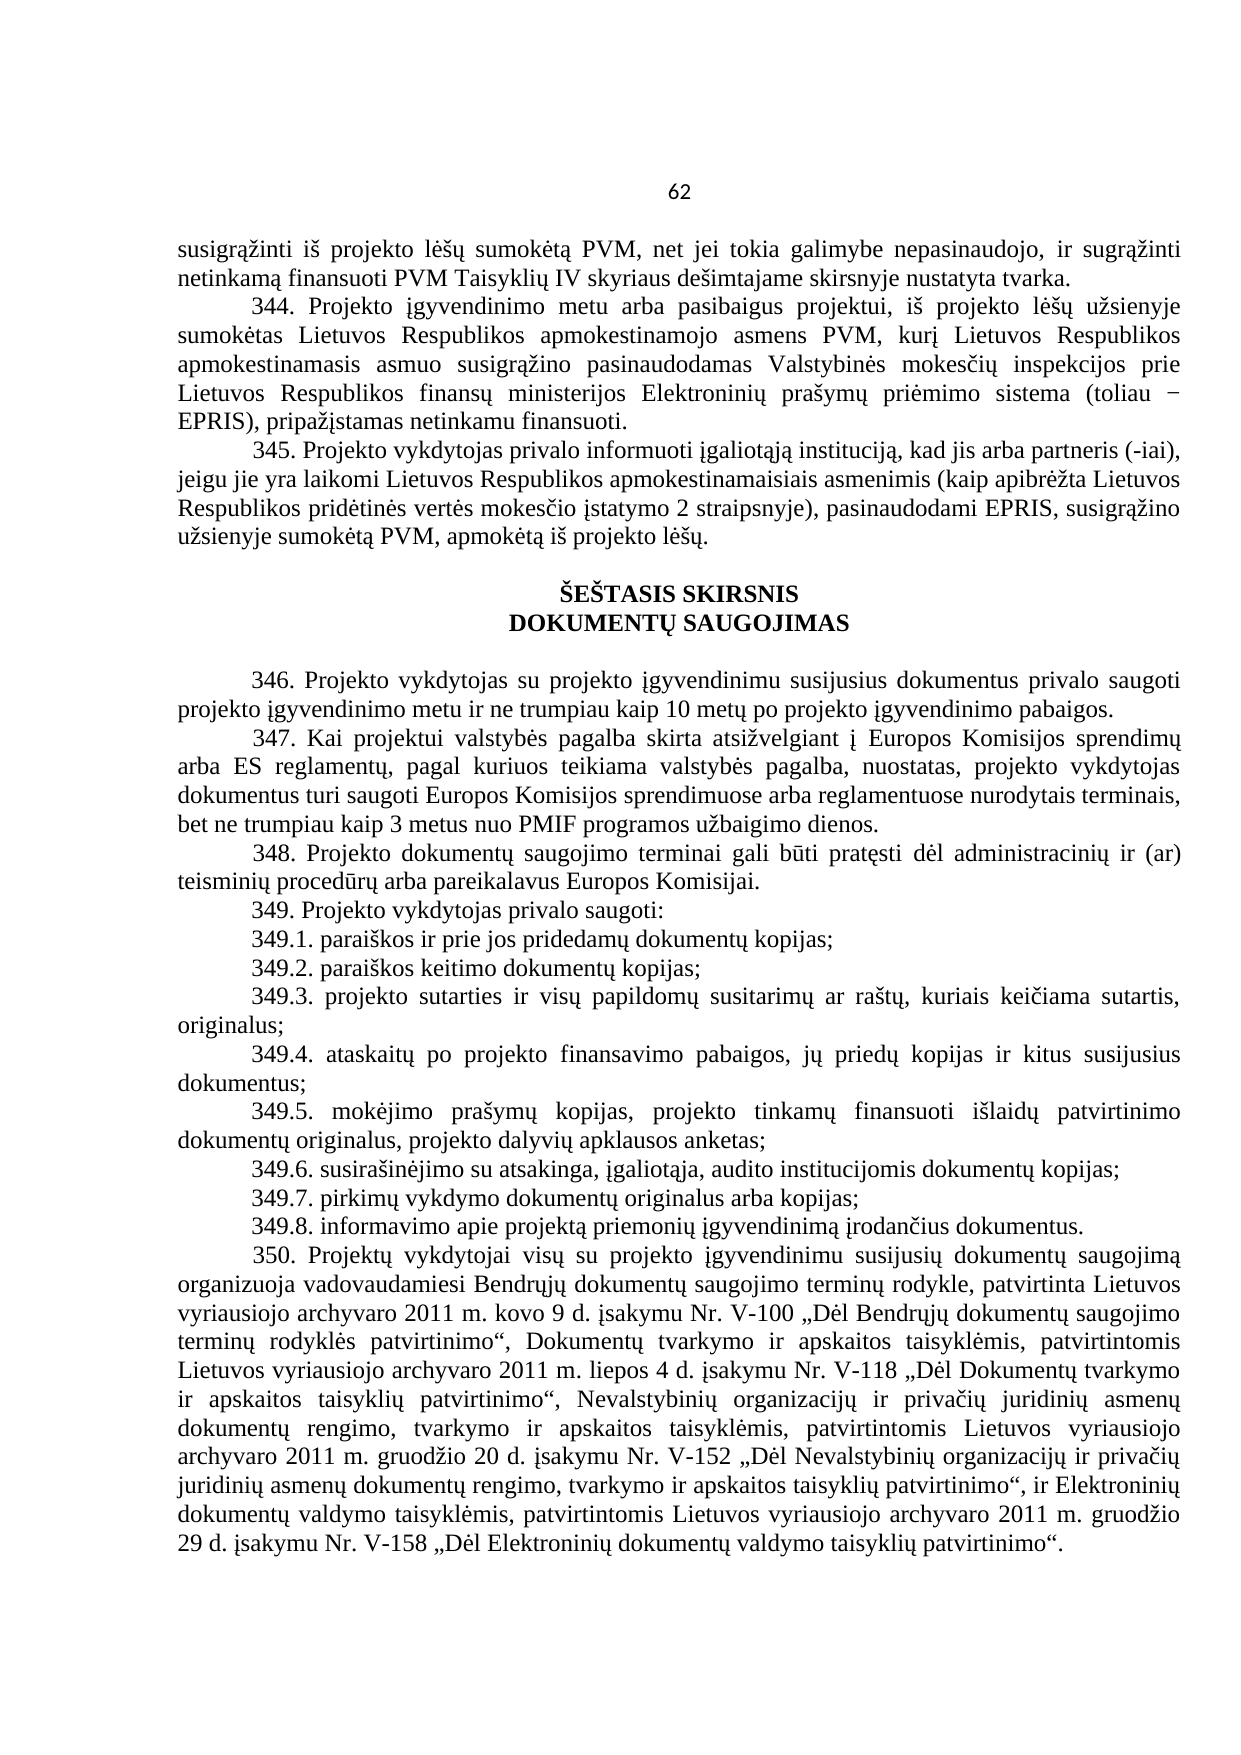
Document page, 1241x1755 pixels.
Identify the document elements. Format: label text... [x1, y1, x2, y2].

text 348. Projekto dokumentų saugojimo terminai gali būti pratęsti dėl administracinių ir (ar) teisminių procedūrų arba pareikalavus Europos Komisijai. [177, 838, 1181, 895]
text 349.1. paraiškos ir prie jos pridedamų dokumentų kopijas; [177, 924, 1181, 953]
text 349.7. pirkimų vykdymo dokumentų originalus arba kopijas; [177, 1183, 1181, 1211]
text 345. Projekto vykdytojas privalo informuoti įgaliotąją instituciją, kad jis arba partneris (-iai), jeigu jie yra laikomi Lietuvos Respublikos apmokestinamaisiais asmenimis (kaip apibrėžta Lietuvos Respublikos pridėtinės vertės mokesčio įstatymo 2 straipsnyje), pasinaudodami EPRIS, susigrąžino užsienyje sumokėtą PVM, apmokėtą iš projekto lėšų. [177, 435, 1181, 550]
text 349.3. projekto sutarties ir visų papildomų susitarimų ar raštų, kuriais keičiama sutartis, originalus; [177, 981, 1181, 1039]
text susigrąžinti iš projekto lėšų sumokėtą PVM, net jei tokia galimybe nepasinaudojo, ir sugrąžinti netinkamą finansuoti PVM Taisyklių IV skyriaus dešimtajame skirsnyje nustatyta tvarka. [177, 234, 1181, 291]
text 346. Projekto vykdytojas su projekto įgyvendinimu susijusius dokumentus privalo saugoti projekto įgyvendinimo metu ir ne trumpiau kaip 10 metų po projekto įgyvendinimo pabaigos. [177, 665, 1181, 723]
text 349.4. ataskaitų po projekto finansavimo pabaigos, jų priedų kopijas ir kitus susijusius dokumentus; [177, 1039, 1181, 1096]
text ŠEŠTASIS SKIRSNIS [177, 579, 1181, 608]
text 344. Projekto įgyvendinimo metu arba pasibaigus projektui, iš projekto lėšų užsienyje sumokėtas Lietuvos Respublikos apmokestinamojo asmens PVM, kurį Lietuvos Respublikos apmokestinamasis asmuo susigrąžino pasinaudodamas Valstybinės mokesčių inspekcijos prie Lietuvos Respublikos finansų ministerijos Elektroninių prašymų priėmimo sistema (toliau − EPRIS), pripažįstamas netinkamu finansuoti. [177, 291, 1181, 435]
text 349. Projekto vykdytojas privalo saugoti: [251, 895, 1181, 924]
text 349.6. susirašinėjimo su atsakinga, įgaliotąja, audito institucijomis dokumentų kopijas; [177, 1154, 1181, 1183]
text DOKUMENTŲ SAUGOJIMAS [177, 608, 1181, 636]
text 347. Kai projektui valstybės pagalba skirta atsižvelgiant į Europos Komisijos sprendimų arba ES reglamentų, pagal kuriuos teikiama valstybės pagalba, nuostatas, projekto vykdytojas dokumentus turi saugoti Europos Komisijos sprendimuose arba reglamentuose nurodytais terminais, bet ne trumpiau kaip 3 metus nuo PMIF programos užbaigimo dienos. [177, 723, 1181, 838]
text 350. Projektų vykdytojai visų su projekto įgyvendinimu susijusių dokumentų saugojimą organizuoja vadovaudamiesi Bendrųjų dokumentų saugojimo terminų rodykle, patvirtinta Lietuvos vyriausiojo archyvaro 2011 m. kovo 9 d. įsakymu Nr. V-100 „Dėl Bendrųjų dokumentų saugojimo terminų rodyklės patvirtinimo“, Dokumentų tvarkymo ir apskaitos taisyklėmis, patvirtintomis Lietuvos vyriausiojo archyvaro 2011 m. liepos 4 d. įsakymu Nr. V-118 „Dėl Dokumentų tvarkymo ir apskaitos taisyklių patvirtinimo“, Nevalstybinių organizacijų ir privačių juridinių asmenų dokumentų rengimo, tvarkymo ir apskaitos taisyklėmis, patvirtintomis Lietuvos vyriausiojo archyvaro 2011 m. gruodžio 20 d. įsakymu Nr. V-152 „Dėl Nevalstybinių organizacijų ir privačių juridinių asmenų dokumentų rengimo, tvarkymo ir apskaitos taisyklių patvirtinimo“, ir Elektroninių dokumentų valdymo taisyklėmis, patvirtintomis Lietuvos vyriausiojo archyvaro 2011 m. gruodžio 29 d. įsakymu Nr. V-158 „Dėl Elektroninių dokumentų valdymo taisyklių patvirtinimo“. [177, 1240, 1181, 1556]
text 349.5. mokėjimo prašymų kopijas, projekto tinkamų finansuoti išlaidų patvirtinimo dokumentų originalus, projekto dalyvių apklausos anketas; [177, 1096, 1181, 1154]
text 349.2. paraiškos keitimo dokumentų kopijas; [177, 953, 1181, 981]
text 349.8. informavimo apie projektą priemonių įgyvendinimą įrodančius dokumentus. [177, 1211, 1181, 1240]
